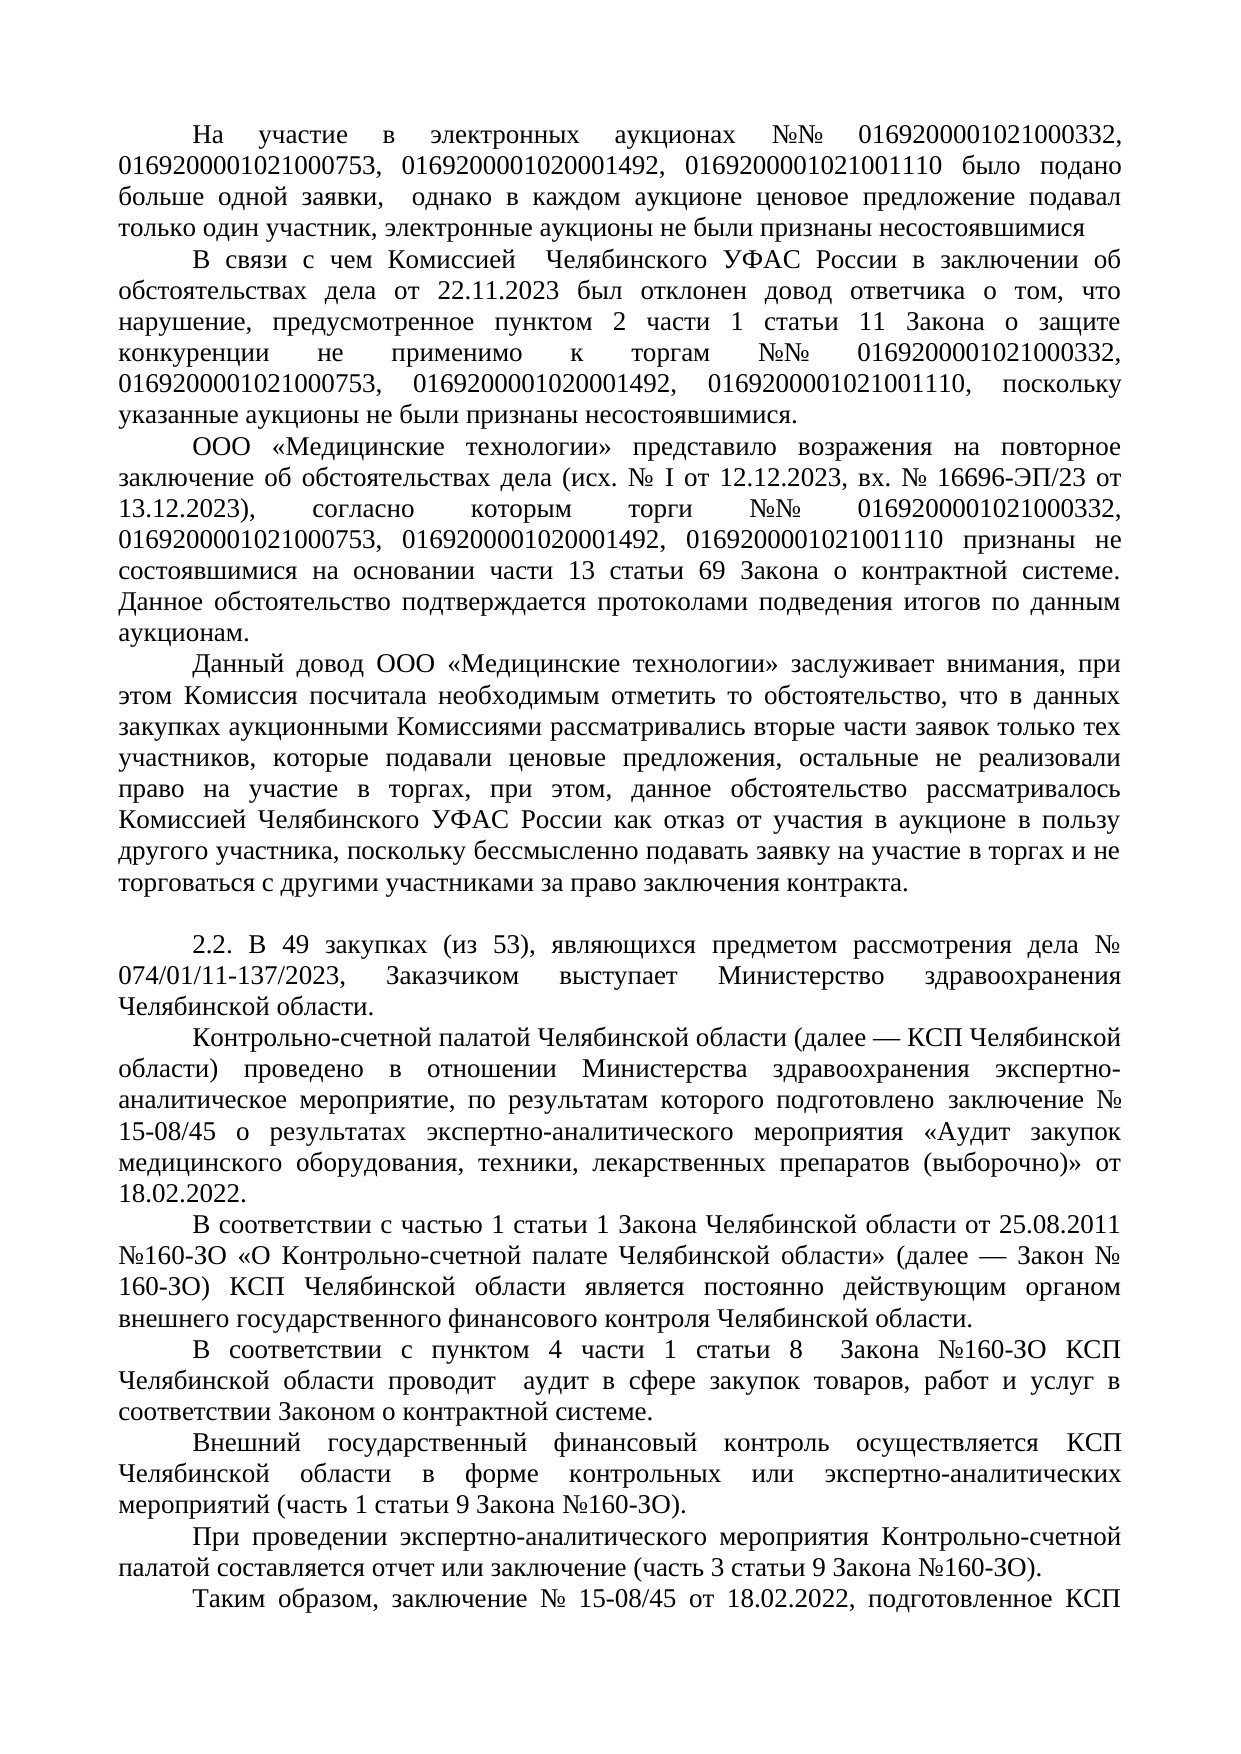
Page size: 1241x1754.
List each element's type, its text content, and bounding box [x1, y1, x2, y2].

text Контрольно-счетной палатой Челябинской области (далее — КСП Челябинской области) проведено в отношении Министерства здравоохранения экспертно-аналитическое мероприятие, по результатам которого подготовлено заключение № 15-08/45 о результатах экспертно-аналитического мероприятия «Аудит закупок медицинского оборудования, техники, лекарственных препаратов (выборочно)» от 18.02.2022. [118, 1021, 1122, 1208]
text При проведении экспертно-аналитического мероприятия Контрольно-счетной палатой составляется отчет или заключение (часть 3 статьи 9 Закона №160-ЗО). [118, 1520, 1122, 1582]
text Внешний государственный финансовый контроль осуществляется КСП Челябинской области в форме контрольных или экспертно-аналитических мероприятий (часть 1 статьи 9 Закона №160-ЗО). [118, 1426, 1122, 1520]
text В соответствии с пунктом 4 части 1 статьи 8 Закона №160-ЗО КСП Челябинской области проводит аудит в сфере закупок товаров, работ и услуг в соответствии Законом о контрактной системе. [118, 1333, 1122, 1426]
text На участие в электронных аукционах №№ 0169200001021000332, 0169200001021000753, 0169200001020001492, 0169200001021001110 было подано больше одной заявки, однако в каждом аукционе ценовое предложение подавал только один участник, электронные аукционы не были признаны несостоявшимися [118, 118, 1122, 243]
text Таким образом, заключение № 15-08/45 от 18.02.2022, подготовленное КСП [118, 1582, 1122, 1613]
text Данный довод ООО «Медицинские технологии» заслуживает внимания, при этом Комиссия посчитала необходимым отметить то обстоятельство, что в данных закупках аукционными Комиссиями рассматривались вторые части заявок только тех участников, которые подавали ценовые предложения, остальные не реализовали право на участие в торгах, при этом, данное обстоятельство рассматривалось Комиссией Челябинского УФАС России как отказ от участия в аукционе в пользу другого участника, поскольку бессмысленно подавать заявку на участие в торгах и не торговаться с другими участниками за право заключения контракта. [118, 648, 1122, 897]
text В связи с чем Комиссией Челябинского УФАС России в заключении об обстоятельствах дела от 22.11.2023 был отклонен довод ответчика о том, что нарушение, предусмотренное пунктом 2 части 1 статьи 11 Закона о защите конкуренции не применимо к торгам №№ 0169200001021000332, 0169200001021000753, 0169200001020001492, 0169200001021001110, поскольку указанные аукционы не были признаны несостоявшимися. [118, 243, 1122, 429]
text 2.2. В 49 закупках (из 53), являющихся предметом рассмотрения дела № 074/01/11-137/2023, Заказчиком выступает Министерство здравоохранения Челябинской области. [118, 928, 1122, 1021]
text ООО «Медицинские технологии» представило возражения на повторное заключение об обстоятельствах дела (исх. № I от 12.12.2023, вх. № 16696-ЭП/23 от 13.12.2023), согласно которым торги №№ 0169200001021000332, 0169200001021000753, 0169200001020001492, 0169200001021001110 признаны не состоявшимися на основании части 13 статьи 69 Закона о контрактной системе. Данное обстоятельство подтверждается протоколами подведения итогов по данным аукционам. [118, 429, 1122, 648]
text В соответствии с частью 1 статьи 1 Закона Челябинской области от 25.08.2011 №160-ЗО «О Контрольно-счетной палате Челябинской области» (далее — Закон № 160-ЗО) КСП Челябинской области является постоянно действующим органом внешнего государственного финансового контроля Челябинской области. [118, 1208, 1122, 1333]
